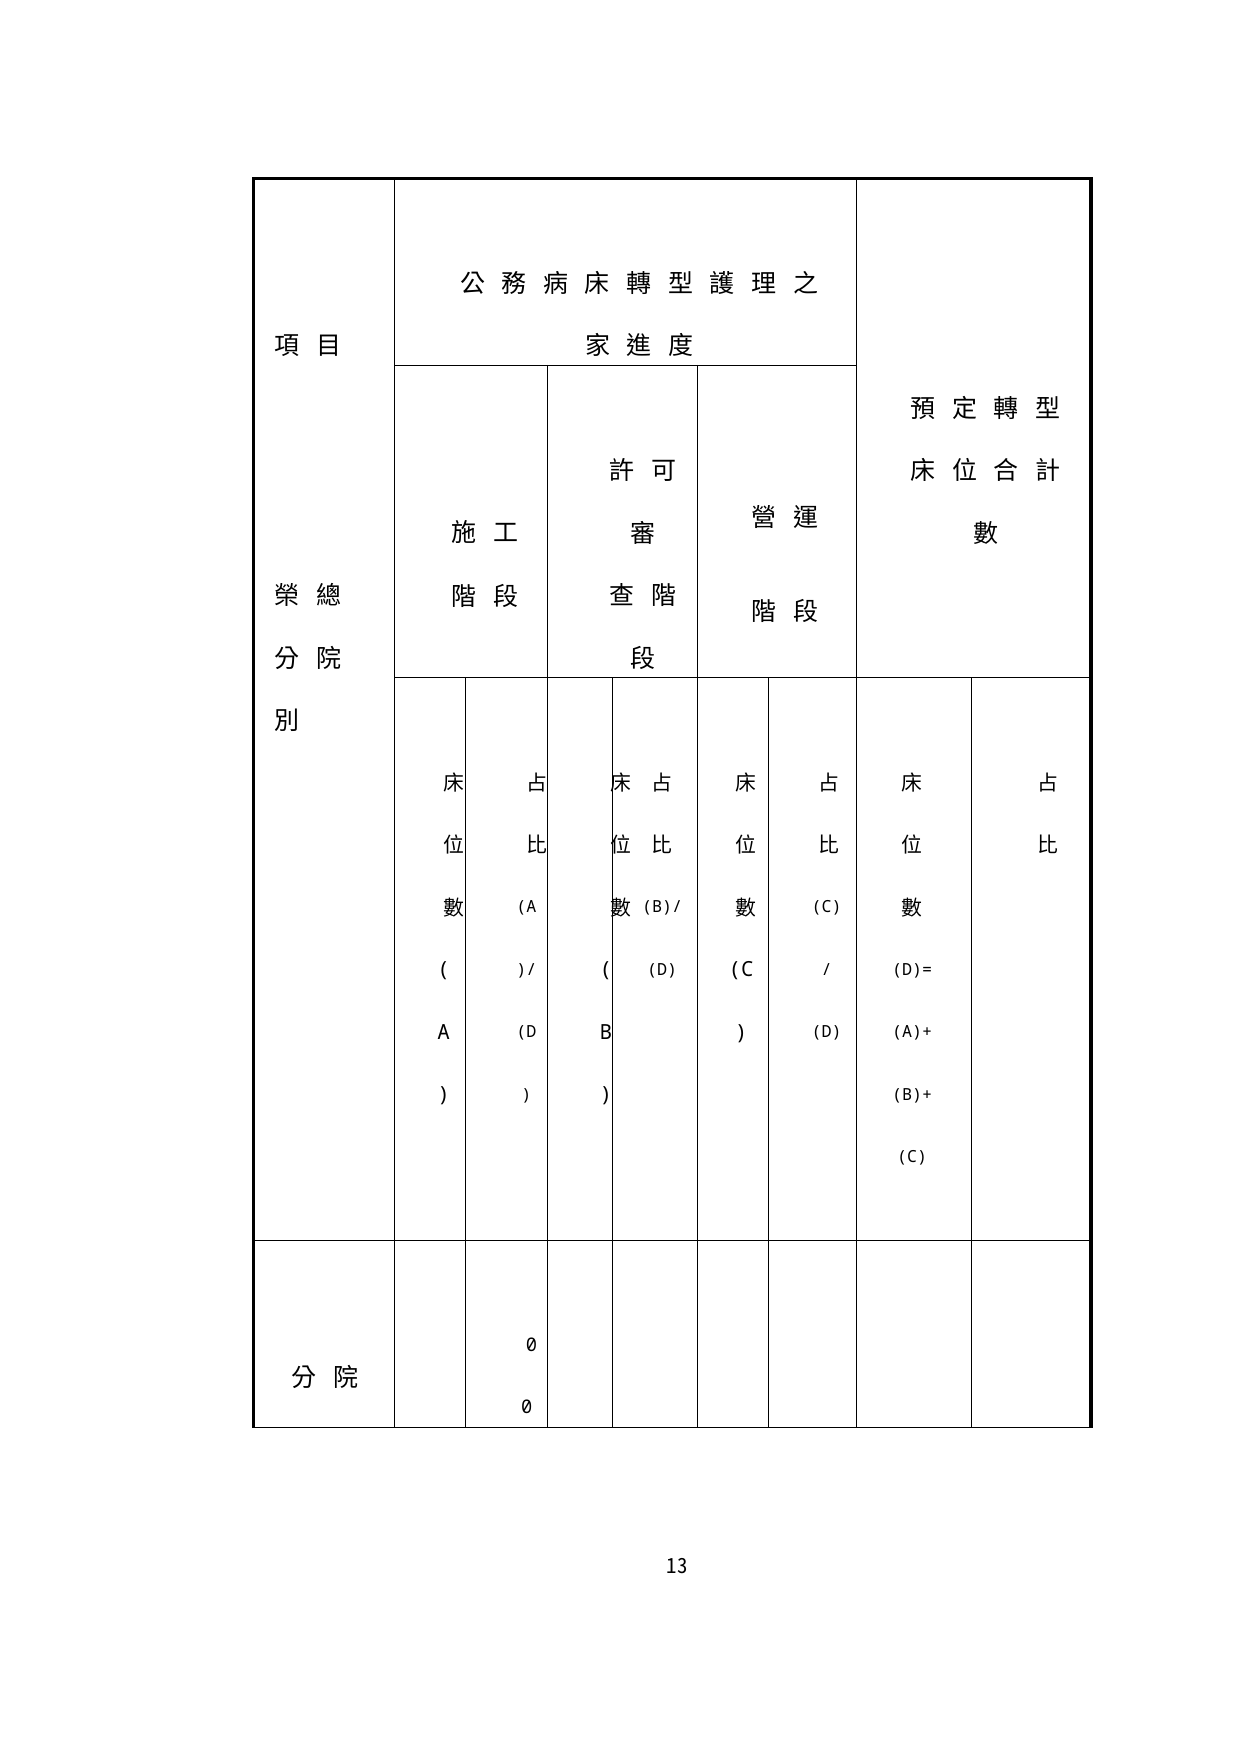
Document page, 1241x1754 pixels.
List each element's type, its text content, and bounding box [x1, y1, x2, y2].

table_cell 占比 (A)/(D) [466, 678, 547, 1240]
table_cell [972, 1241, 1089, 1427]
table_cell 分院 [255, 1241, 394, 1427]
table_cell [613, 1241, 697, 1427]
table_cell [857, 1241, 971, 1427]
table_cell 床位數 (C) [698, 678, 768, 1240]
table_cell 床位數 (A) [395, 678, 465, 1240]
table_cell 00 [466, 1241, 547, 1427]
table_cell 許可審 查階段 [548, 366, 697, 677]
table_header 公務病床轉型護理之家進度 [395, 180, 856, 365]
table_cell 施工 階段 [395, 366, 547, 677]
table_cell [698, 1241, 768, 1427]
table_header 預定轉型 床位合計數 [857, 180, 1089, 677]
table_cell 床位數 (B) [548, 678, 612, 1240]
table_cell 營運 階段 [698, 366, 856, 677]
table_cell 床位數 (D)= (A)+(B)+(C) [857, 678, 971, 1240]
table_cell [548, 1241, 612, 1427]
table_cell 占比 (B)/(D) [613, 678, 697, 1240]
table_header 項目 榮總 分院別 [255, 180, 394, 1240]
table_cell [395, 1241, 465, 1427]
table_cell [769, 1241, 856, 1427]
table_cell 占比 [972, 678, 1089, 1240]
table_cell 占比 (C)/(D) [769, 678, 856, 1240]
